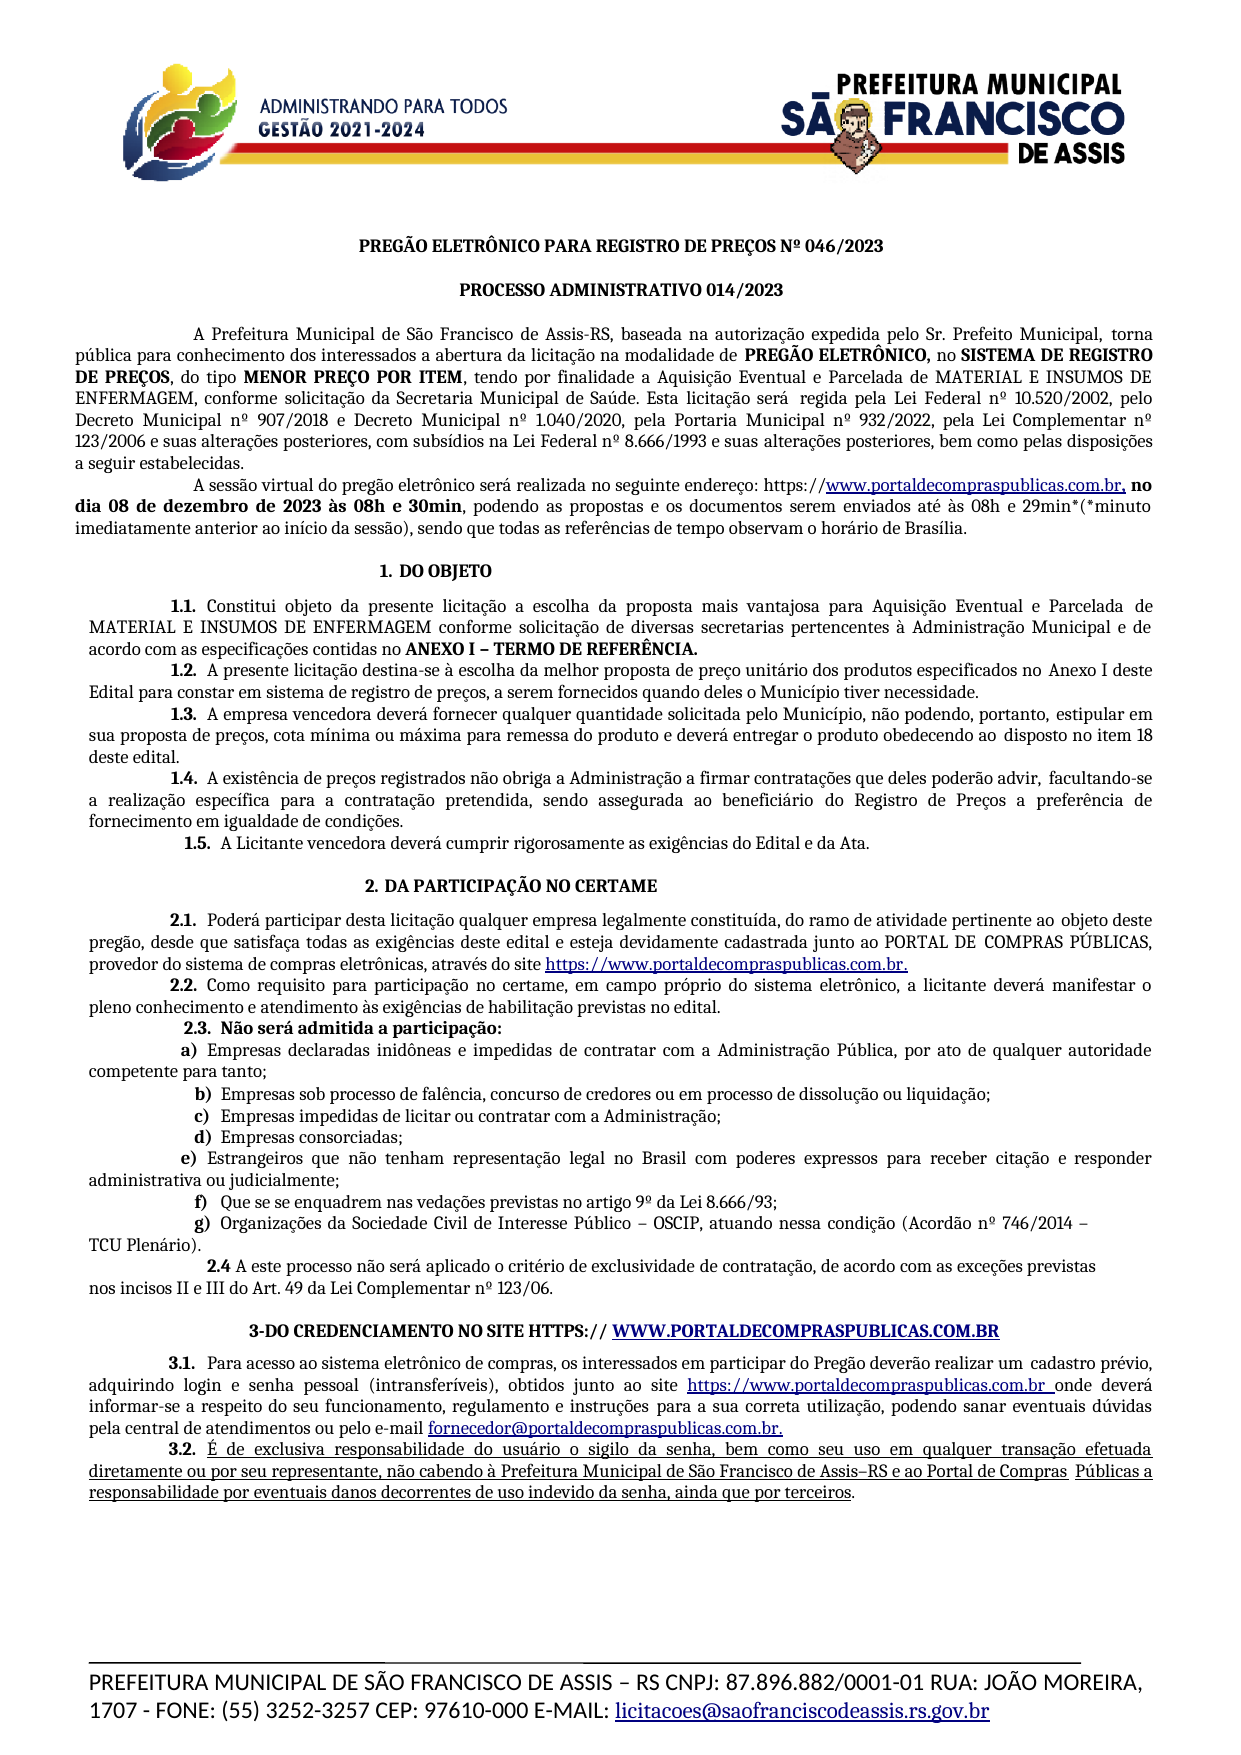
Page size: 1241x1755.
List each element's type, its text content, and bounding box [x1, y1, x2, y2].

list Constitui objeto da presente licitação a escolha da proposta mais vantajosa para Aquisição Eventual e Parcelada de MATERIAL E INSUMOS DE ENFERMAGEM conforme solicitação de diversas secretarias pertencentes à Administração Municipal e de acordo com as especificações contidas no ANEXO I – TERMO DE REFERÊNCIA. [75, 595, 1153, 660]
list Não será admitida a participação: [207, 1018, 1195, 1039]
text A Prefeitura Municipal de São Francisco de Assis-RS, baseada na autorização expedida pelo Sr. Prefeito Municipal, torna pública para conhecimento dos interessados a abertura da licitação na modalidade de PREGÃO ELETRÔNICO, no SISTEMA DE REGISTRO DE PREÇOS, do tipo MENOR PREÇO POR ITEM, tendo por finalidade a Aquisição Eventual e Parcelada de MATERIAL E INSUMOS DE ENFERMAGEM, conforme solicitação da Secretaria Municipal de Saúde. Esta licitação será regida pela Lei Federal nº 10.520/2002, pelo Decreto Municipal nº 907/2018 e Decreto Municipal nº 1.040/2020, pela Portaria Municipal nº 932/2022, pela Lei Complementar nº 123/2006 e suas alterações posteriores, com subsídios na Lei Federal nº 8.666/1993 e suas alterações posteriores, bem como pelas disposições a seguir estabelecidas. [75, 323, 1153, 474]
list DA PARTICIPAÇÃO NO CERTAME [365, 876, 1195, 897]
list Como requisito para participação no certame, em campo próprio do sistema eletrônico, a licitante deverá manifestar o pleno conhecimento e atendimento às exigências de habilitação previstas no edital. [75, 975, 1152, 1018]
text A sessão virtual do pregão eletrônico será realizada no seguinte endereço: https://www.portaldecompraspublicas.com.br, no dia 08 de dezembro de 2023 às 08h e 30min, podendo as propostas e os documentos serem enviados até às 08h e 29min*(*minuto imediatamente anterior ao início da sessão), sendo que todas as referências de tempo observam o horário de Brasília. [75, 474, 1152, 539]
text nos incisos II e III do Art. 49 da Lei Complementar nº 123/06. [89, 1277, 1195, 1299]
text TCU Plenário). [89, 1234, 1195, 1256]
text 2.4 A este processo não será aplicado o critério de exclusividade de contratação, de acordo com as exceções previstas [207, 1256, 1195, 1277]
subtitle PROCESSO ADMINISTRATIVO 014/2023 [344, 280, 898, 301]
list A existência de preços registrados não obriga a Administração a firmar contratações que deles poderão advir, facultando-se a realização específica para a contratação pretendida, sendo assegurada ao beneficiário do Registro de Preços a preferência de fornecimento em igualdade de condições. [75, 768, 1152, 832]
list Organizações da Sociedade Civil de Interesse Público – OSCIP, atuando nessa condição (Acordão nº 746/2014 – [207, 1213, 1195, 1234]
list DO OBJETO [379, 561, 1195, 583]
list Empresas sob processo de falência, concurso de credores ou em processo de dissolução ou liquidação; [207, 1083, 1195, 1104]
list Para acesso ao sistema eletrônico de compras, os interessados em participar do Pregão deverão realizar um cadastro prévio, adquirindo login e senha pessoal (intransferíveis), obtidos junto ao site https://www.portaldecompraspublicas.com.br onde deverá informar-se a respeito do seu funcionamento, regulamento e instruções para a sua correta utilização, podendo sanar eventuais dúvidas pela central de atendimentos ou pelo e-mail fornecedor@portaldecompraspublicas.com.br. [75, 1353, 1153, 1439]
subtitle 3-DO CREDENCIAMENTO NO SITE HTTPS:// WWW.PORTALDECOMPRASPUBLICAS.COM.BR [236, 1321, 1012, 1342]
list Que se se enquadrem nas vedações previstas no artigo 9º da Lei 8.666/93; [207, 1191, 1195, 1213]
list Empresas declaradas inidôneas e impedidas de contratar com a Administração Pública, por ato de qualquer autoridade competente para tanto; [75, 1039, 1152, 1083]
list Poderá participar desta licitação qualquer empresa legalmente constituída, do ramo de atividade pertinente ao objeto deste pregão, desde que satisfaça todas as exigências deste edital e esteja devidamente cadastrada junto ao PORTAL DE COMPRAS PÚBLICAS, provedor do sistema de compras eletrônicas, através do site https://www.portaldecompraspublicas.com.br. [75, 910, 1152, 974]
list Estrangeiros que não tenham representação legal no Brasil com poderes expressos para receber citação e responder administrativa ou judicialmente; [75, 1148, 1152, 1191]
list É de exclusiva responsabilidade do usuário o sigilo da senha, bem como seu uso em qualquer transação efetuada diretamente ou por seu representante, não cabendo à Prefeitura Municipal de São Francisco de Assis–RS e ao Portal de Compras Públicas a responsabilidade por eventuais danos decorrentes de uso indevido da senha, ainda que por terceiros. [75, 1439, 1153, 1503]
subtitle PREGÃO ELETRÔNICO PARA REGISTRO DE PREÇOS Nº 046/2023 [344, 235, 898, 257]
list A empresa vencedora deverá fornecer qualquer quantidade solicitada pelo Município, não podendo, portanto, estipular em sua proposta de preços, cota mínima ou máxima para remessa do produto e deverá entregar o produto obedecendo ao disposto no item 18 deste edital. [75, 703, 1153, 768]
list Empresas consorciadas; [207, 1126, 1195, 1148]
list A presente licitação destina-se à escolha da melhor proposta de preço unitário dos produtos especificados no Anexo I deste Edital para constar em sistema de registro de preços, a serem fornecidos quando deles o Município tiver necessidade. [75, 660, 1152, 703]
list A Licitante vencedora deverá cumprir rigorosamente as exigências do Edital e da Ata. [207, 832, 1195, 854]
list Empresas impedidas de licitar ou contratar com a Administração; [207, 1104, 1195, 1126]
